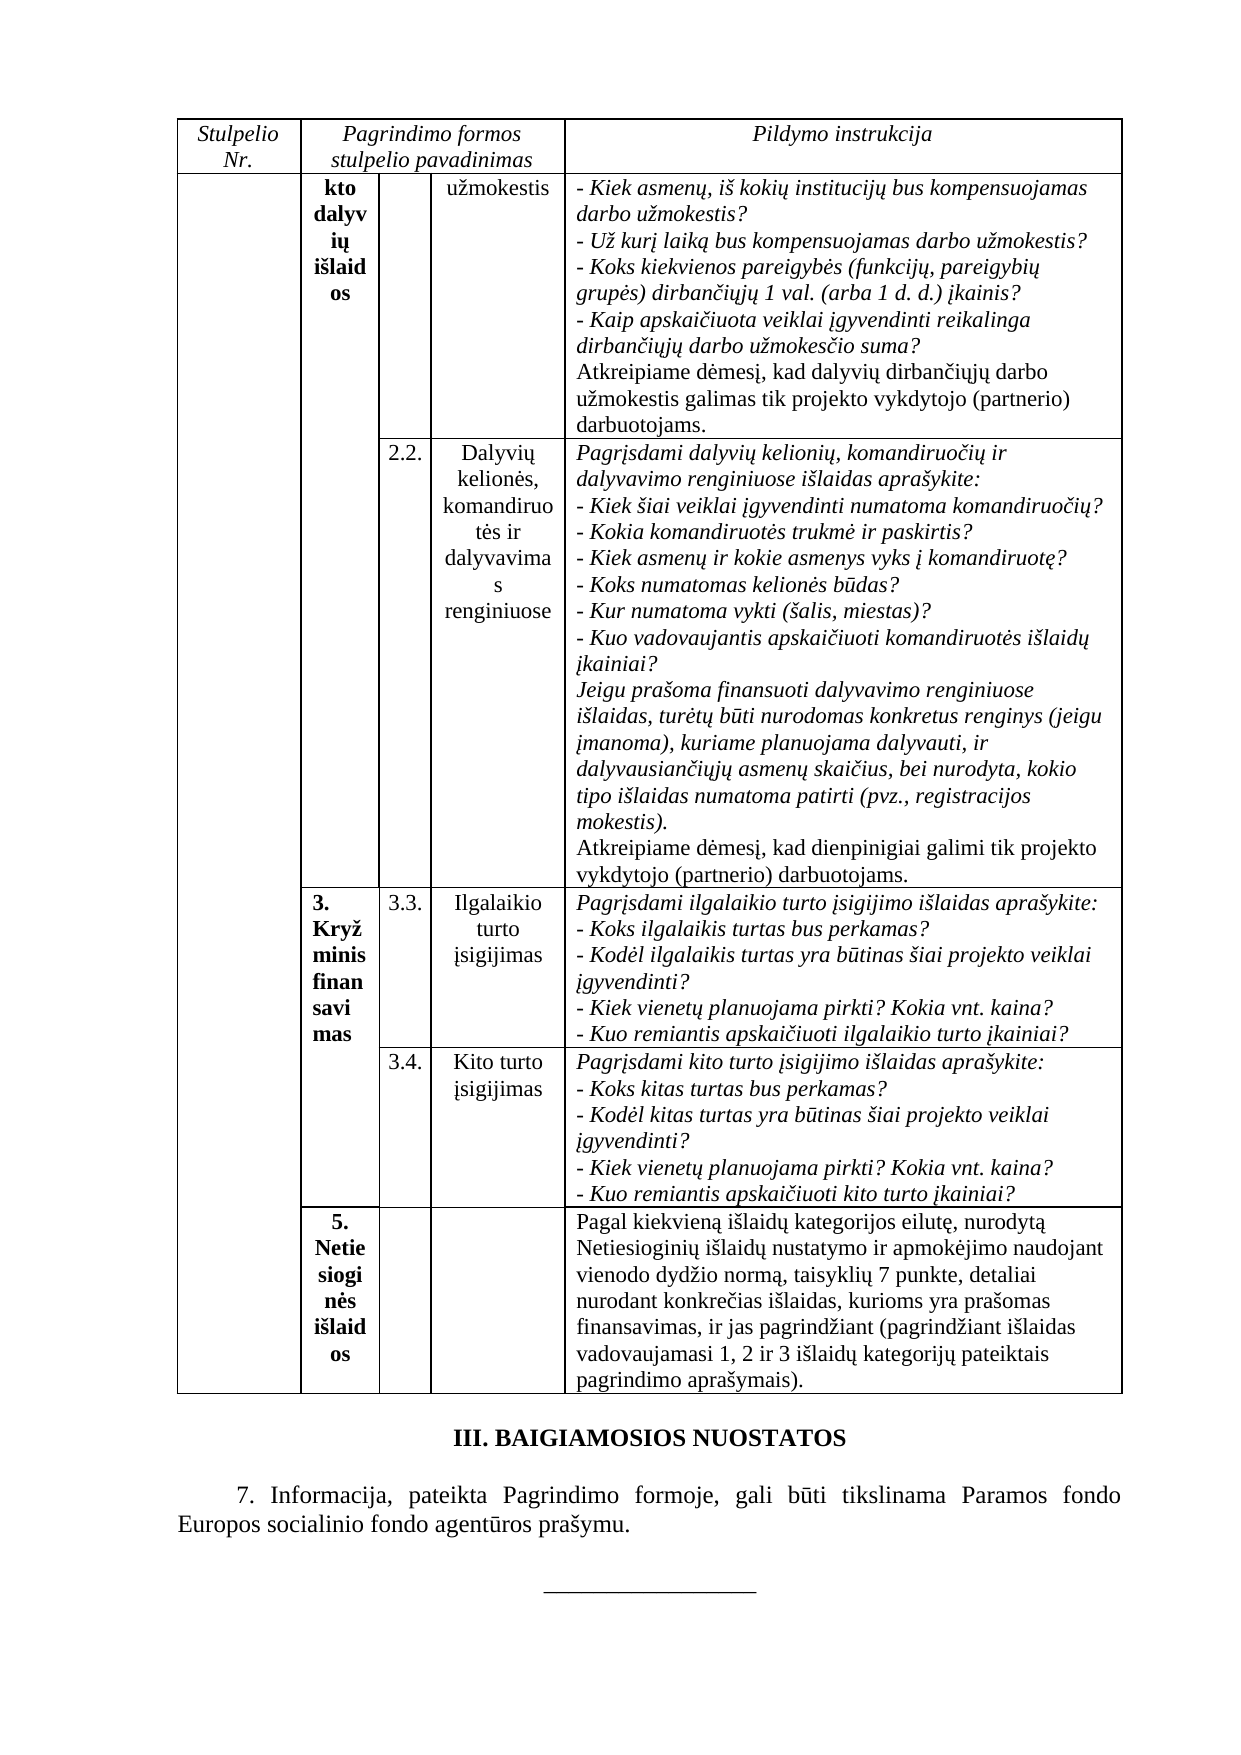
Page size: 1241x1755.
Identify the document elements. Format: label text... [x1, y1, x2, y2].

table_cell 2.2. [380, 439, 430, 887]
table_cell [178, 174, 300, 1392]
text 7. Informacija, pateikta Pagrindimo formoje, gali būti tikslinama Paramos fondo Europos socialinio fondo agentūros prašymu. [177, 1480, 1122, 1538]
table_cell [380, 174, 430, 437]
table_cell užmokestis [432, 174, 564, 437]
table_cell [432, 1208, 564, 1392]
table_cell 5. Netiesioginės išlaidos [302, 1208, 379, 1392]
table_cell Ilgalaikio turto įsigijimas [432, 888, 564, 1047]
table_header Pagrindimo formos stulpelio pavadinimas [302, 120, 564, 172]
table_cell kto dalyvių išlaidos [302, 174, 378, 887]
text III. BAIGIAMOSIOS NUOSTATOS [177, 1423, 1122, 1452]
table_cell 3.4. [380, 1048, 430, 1206]
table_header Stulpelio Nr. [178, 120, 300, 172]
text _________________ [177, 1567, 1122, 1595]
table_header Pildymo instrukcija [566, 120, 1121, 172]
table_cell Pagrįsdami ilgalaikio turto įsigijimo išlaidas aprašykite: - Koks ilgalaikis turtas bus perkamas? - Kodėl ilgalaikis turtas yra būtinas šiai projekto veiklai įgyvendinti? - Kiek vienetų planuojama pirkti? Kokia vnt. kaina? - Kuo remiantis apskaičiuoti ilgalaikio turto įkainiai? [566, 888, 1121, 1047]
table_cell Kito turto įsigijimas [432, 1048, 564, 1206]
table_cell 3. Kryžminis finansavimas [302, 888, 379, 1206]
table_cell Dalyvių kelionės, komandiruotės ir dalyvavimas renginiuose [432, 439, 564, 887]
table_cell [380, 1208, 430, 1392]
table_cell 3.3. [380, 888, 430, 1047]
table_cell Pagrįsdami dalyvių kelionių, komandiruočių ir dalyvavimo renginiuose išlaidas aprašykite: - Kiek šiai veiklai įgyvendinti numatoma komandiruočių? - Kokia komandiruotės trukmė ir paskirtis? - Kiek asmenų ir kokie asmenys vyks į komandiruotę? - Koks numatomas kelionės būdas? - Kur numatoma vykti (šalis, miestas)? - Kuo vadovaujantis apskaičiuoti komandiruotės išlaidų įkainiai? Jeigu prašoma finansuoti dalyvavimo renginiuose išlaidas, turėtų būti nurodomas konkretus renginys (jeigu įmanoma), kuriame planuojama dalyvauti, ir dalyvausiančiųjų asmenų skaičius, bei nurodyta, kokio tipo išlaidas numatoma patirti (pvz., registracijos mokestis). Atkreipiame dėmesį, kad dienpinigiai galimi tik projekto vykdytojo (partnerio) darbuotojams. [566, 439, 1121, 887]
table_cell Pagal kiekvieną išlaidų kategorijos eilutę, nurodytą Netiesioginių išlaidų nustatymo ir apmokėjimo naudojant vienodo dydžio normą, taisyklių 7 punkte, detaliai nurodant konkrečias išlaidas, kurioms yra prašomas finansavimas, ir jas pagrindžiant (pagrindžiant išlaidas vadovaujamasi 1, 2 ir 3 išlaidų kategorijų pateiktais pagrindimo aprašymais). [566, 1208, 1121, 1392]
table_cell Pagrįsdami kito turto įsigijimo išlaidas aprašykite: - Koks kitas turtas bus perkamas? - Kodėl kitas turtas yra būtinas šiai projekto veiklai įgyvendinti? - Kiek vienetų planuojama pirkti? Kokia vnt. kaina? - Kuo remiantis apskaičiuoti kito turto įkainiai? [566, 1048, 1121, 1206]
table_cell - Kiek asmenų, iš kokių institucijų bus kompensuojamas darbo užmokestis? - Už kurį laiką bus kompensuojamas darbo užmokestis? - Koks kiekvienos pareigybės (funkcijų, pareigybių grupės) dirbančiųjų 1 val. (arba 1 d. d.) įkainis? - Kaip apskaičiuota veiklai įgyvendinti reikalinga dirbančiųjų darbo užmokesčio suma? Atkreipiame dėmesį, kad dalyvių dirbančiųjų darbo užmokestis galimas tik projekto vykdytojo (partnerio) darbuotojams. [566, 174, 1121, 437]
